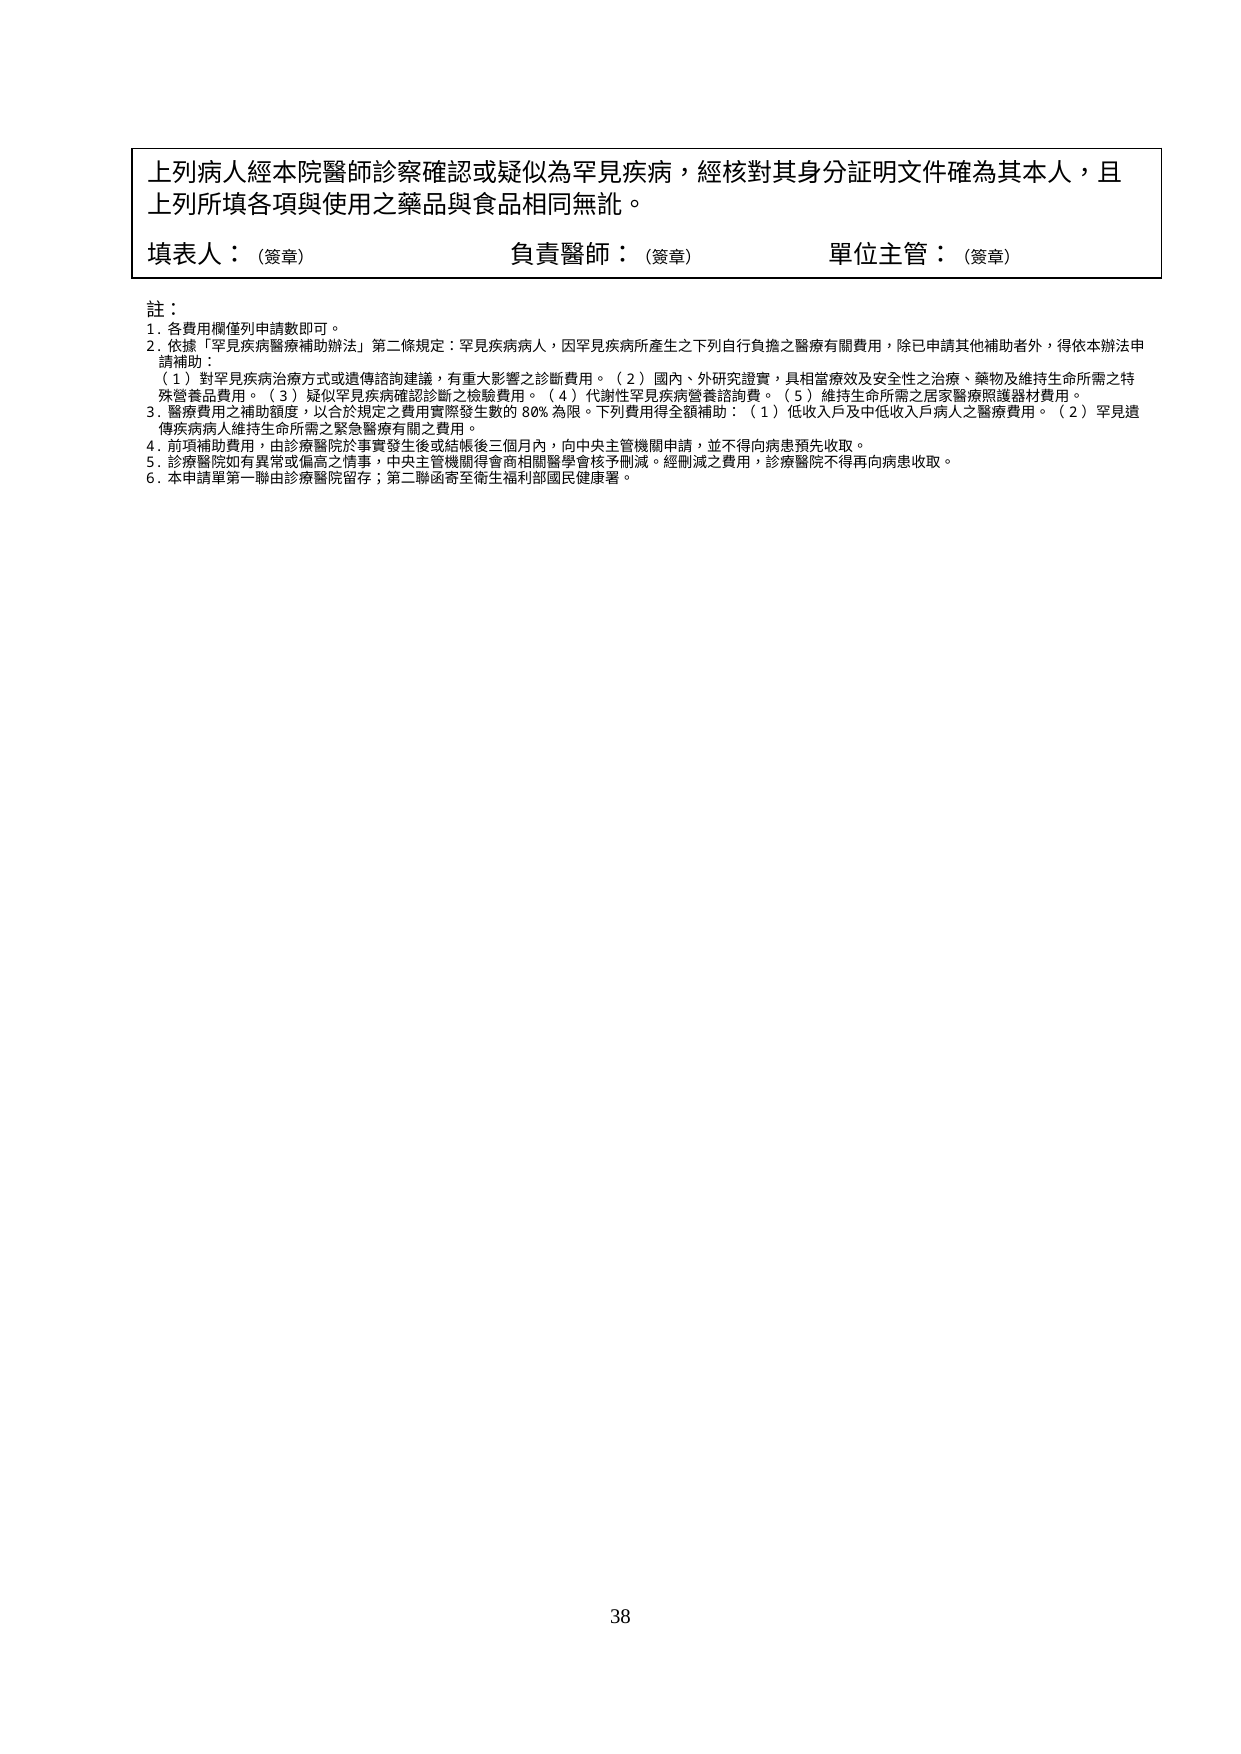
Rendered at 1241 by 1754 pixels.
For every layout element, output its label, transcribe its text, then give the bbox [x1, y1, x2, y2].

text 填表人：（簽章） 負責醫師：（簽章） 單位主管：（簽章） [147, 238, 1146, 269]
text 上列病人經本院醫師診察確認或疑似為罕見疾病，經核對其身分証明文件確為其本人，且上列所填各項與使用之藥品與食品相同無訛。 [147, 157, 1146, 219]
